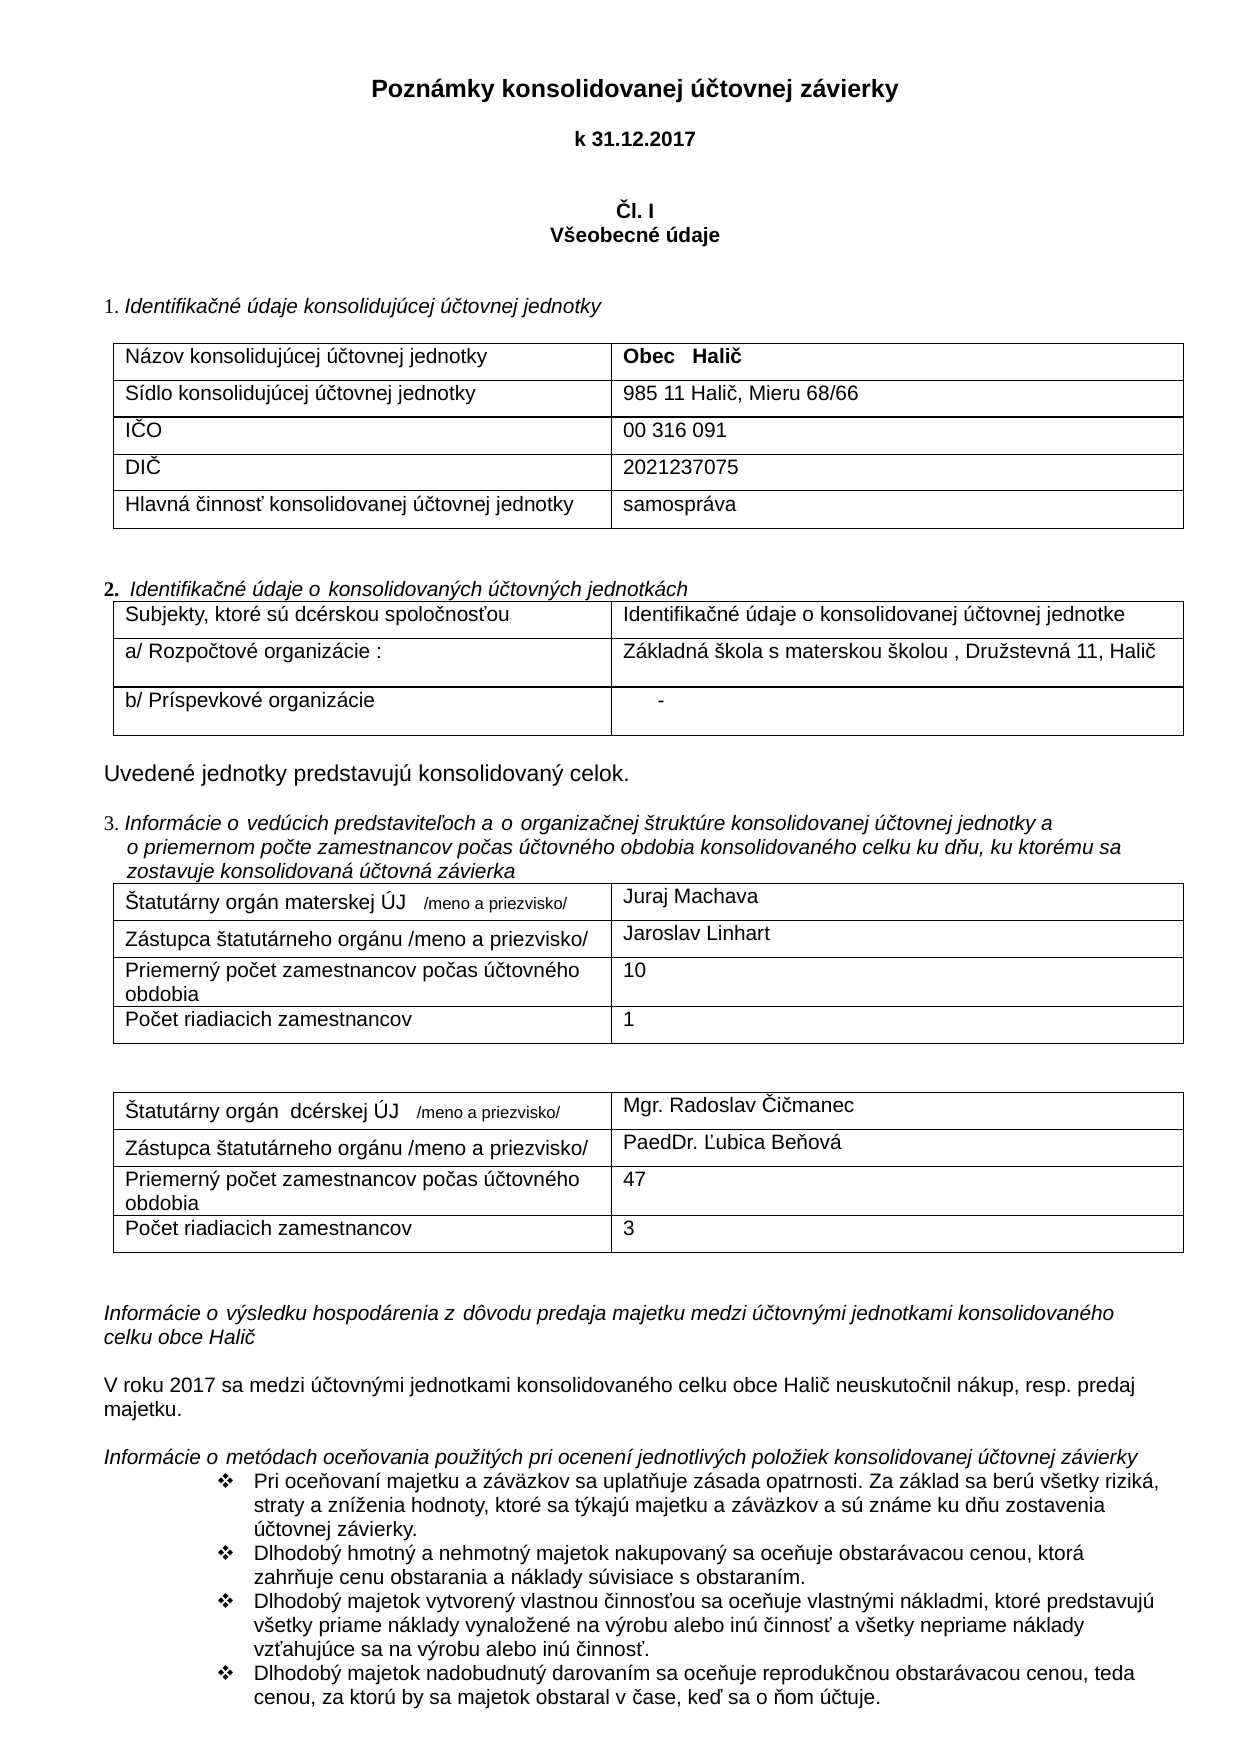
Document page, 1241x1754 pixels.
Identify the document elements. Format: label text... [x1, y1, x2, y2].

table_cell 00 316 091 [612, 418, 1183, 453]
table_header Štatutárny orgán materskej ÚJ /meno a priezvisko/ [114, 884, 611, 920]
table_cell - [612, 688, 1183, 735]
text zostavuje konsolidovaná účtovná závierka [103, 859, 1166, 883]
table_cell Jaroslav Linhart [612, 921, 1183, 957]
table_header Názov konsolidujúcej účtovnej jednotky [114, 344, 611, 379]
table_cell Sídlo konsolidujúcej účtovnej jednotky [114, 381, 611, 416]
table_header Identifikačné údaje o konsolidovanej účtovnej jednotke [612, 602, 1183, 637]
table_header Juraj Machava [612, 884, 1183, 920]
table_cell DIČ [114, 455, 611, 490]
text Poznámky konsolidovanej účtovnej závierky [103, 74, 1166, 103]
text 3. Informácie o vedúcich predstaviteľoch a o organizačnej štruktúre konsolidovanej účtovnej jednotky a [103, 811, 1166, 835]
text 2. Identifikačné údaje o konsolidovaných účtovných jednotkách [103, 576, 1166, 601]
table_cell Zástupca štatutárneho orgánu /meno a priezvisko/ [114, 921, 611, 957]
table_cell a/ Rozpočtové organizácie : [114, 639, 611, 686]
text Čl. I [103, 198, 1166, 222]
table_header Obec Halič [612, 344, 1183, 379]
table_cell 3 [612, 1216, 1183, 1252]
table_cell Zástupca štatutárneho orgánu /meno a priezvisko/ [114, 1130, 611, 1166]
table_cell 47 [612, 1167, 1183, 1214]
text V roku 2017 sa medzi účtovnými jednotkami konsolidovaného celku obce Halič neuskutočnil nákup, resp. predaj majetku. [103, 1373, 1166, 1421]
text 1. Identifikačné údaje konsolidujúcej účtovnej jednotky [103, 294, 1166, 318]
list Pri oceňovaní majetku a záväzkov sa uplatňuje zásada opatrnosti. Za základ sa berú všetky riziká, straty a zníženia hodnoty, ktoré sa týkajú majetku a záväzkov a sú známe ku dňu zostavenia účtovnej závierky. [216, 1468, 1166, 1540]
text Všeobecné údaje [103, 222, 1166, 246]
table_cell 2021237075 [612, 455, 1183, 490]
table_cell Počet riadiacich zamestnancov [114, 1216, 611, 1252]
table_cell Základná škola s materskou školou , Družstevná 11, Halič [612, 639, 1183, 686]
text Informácie o metódach oceňovania použitých pri ocenení jednotlivých položiek konsolidovanej účtovnej závierky [103, 1444, 1166, 1468]
table_cell samospráva [612, 491, 1183, 527]
text Uvedené jednotky predstavujú konsolidovaný celok. [103, 760, 1166, 787]
table_cell IČO [114, 418, 611, 453]
text k 31.12.2017 [103, 127, 1166, 151]
table_cell Hlavná činnosť konsolidovanej účtovnej jednotky [114, 491, 611, 527]
table_cell 1 [612, 1007, 1183, 1043]
text Informácie o výsledku hospodárenia z dôvodu predaja majetku medzi účtovnými jednotkami konsolidovaného celku obce Halič [103, 1301, 1166, 1349]
list Dlhodobý majetok vytvorený vlastnou činnosťou sa oceňuje vlastnými nákladmi, ktoré predstavujú všetky priame náklady vynaložené na výrobu alebo inú činnosť a všetky nepriame náklady vzťahujúce sa na výrobu alebo inú činnosť. [216, 1588, 1166, 1660]
table_cell b/ Príspevkové organizácie [114, 688, 611, 735]
list Dlhodobý hmotný a nehmotný majetok nakupovaný sa oceňuje obstarávacou cenou, ktorá zahrňuje cenu obstarania a náklady súvisiace s obstaraním. [216, 1540, 1166, 1588]
table_cell Priemerný počet zamestnancov počas účtovného obdobia [114, 1167, 611, 1214]
table_cell 985 11 Halič, Mieru 68/66 [612, 381, 1183, 416]
table_cell Počet riadiacich zamestnancov [114, 1007, 611, 1043]
text o priemernom počte zamestnancov počas účtovného obdobia konsolidovaného celku ku dňu, ku ktorému sa [103, 835, 1166, 859]
table_cell Priemerný počet zamestnancov počas účtovného obdobia [114, 958, 611, 1006]
list Dlhodobý majetok nadobudnutý darovaním sa oceňuje reprodukčnou obstarávacou cenou, teda cenou, za ktorú by sa majetok obstaral v čase, keď sa o ňom účtuje. [216, 1660, 1166, 1708]
table_cell PaedDr. Ľubica Beňová [612, 1130, 1183, 1166]
table_header Subjekty, ktoré sú dcérskou spoločnosťou [114, 602, 611, 637]
table_header Mgr. Radoslav Čičmanec [612, 1093, 1183, 1129]
table_cell 10 [612, 958, 1183, 1006]
table_header Štatutárny orgán dcérskej ÚJ /meno a priezvisko/ [114, 1093, 611, 1129]
